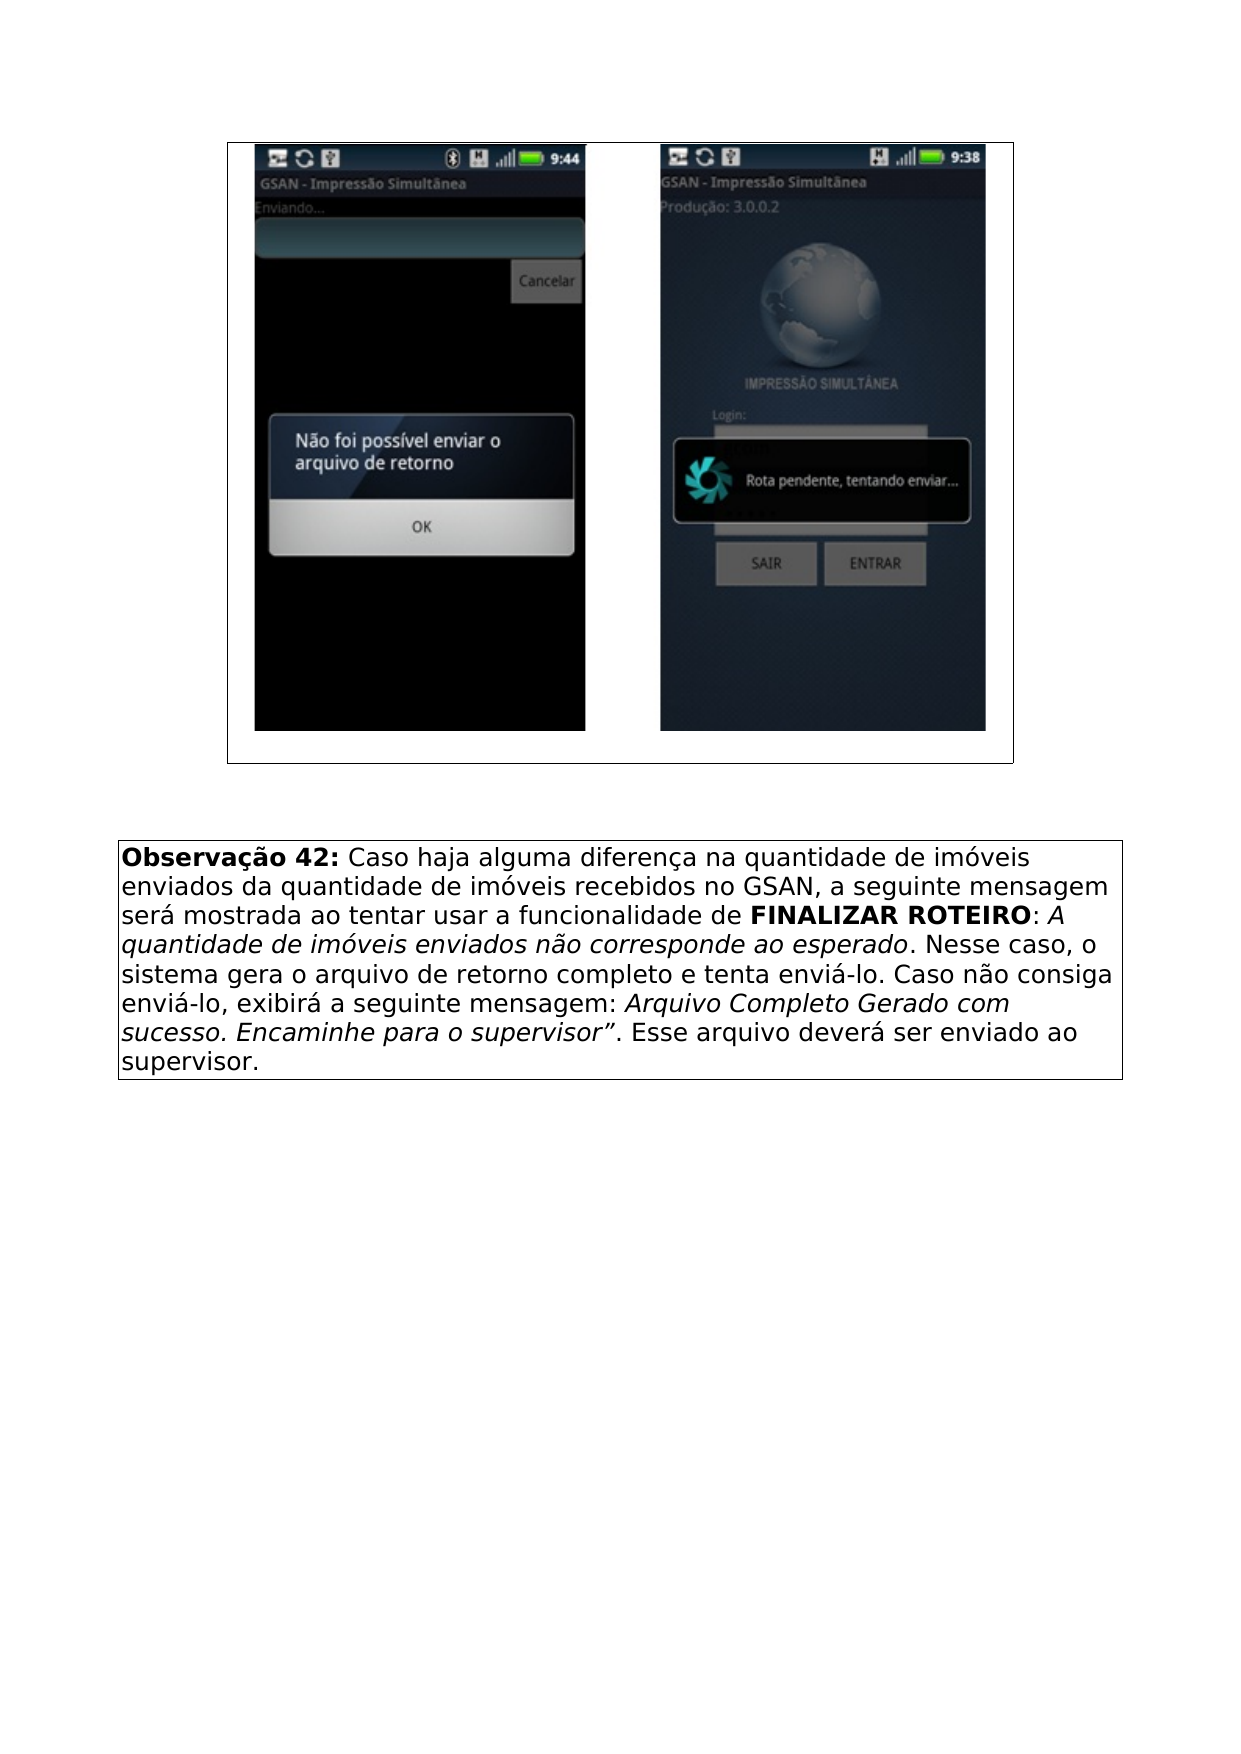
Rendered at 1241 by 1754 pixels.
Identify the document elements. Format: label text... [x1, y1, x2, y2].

picture [254, 144, 986, 731]
table_header Observação 42: Caso haja alguma diferença na quantidade de imóveis enviados da quantidade de imóveis recebidos no GSAN, a seguinte mensagem será mostrada ao tentar usar a funcionalidade de FINALIZAR ROTEIRO: A quantidade de imóveis enviados não corresponde ao esperado. Nesse caso, o sistema gera o arquivo de retorno completo e tenta enviá-lo. Caso não consiga enviá-lo, exibirá a seguinte mensagem: Arquivo Completo Gerado com sucesso. Encaminhe para o supervisor”. Esse arquivo deverá ser enviado ao supervisor. [119, 841, 1122, 1079]
table_header [228, 143, 1013, 763]
